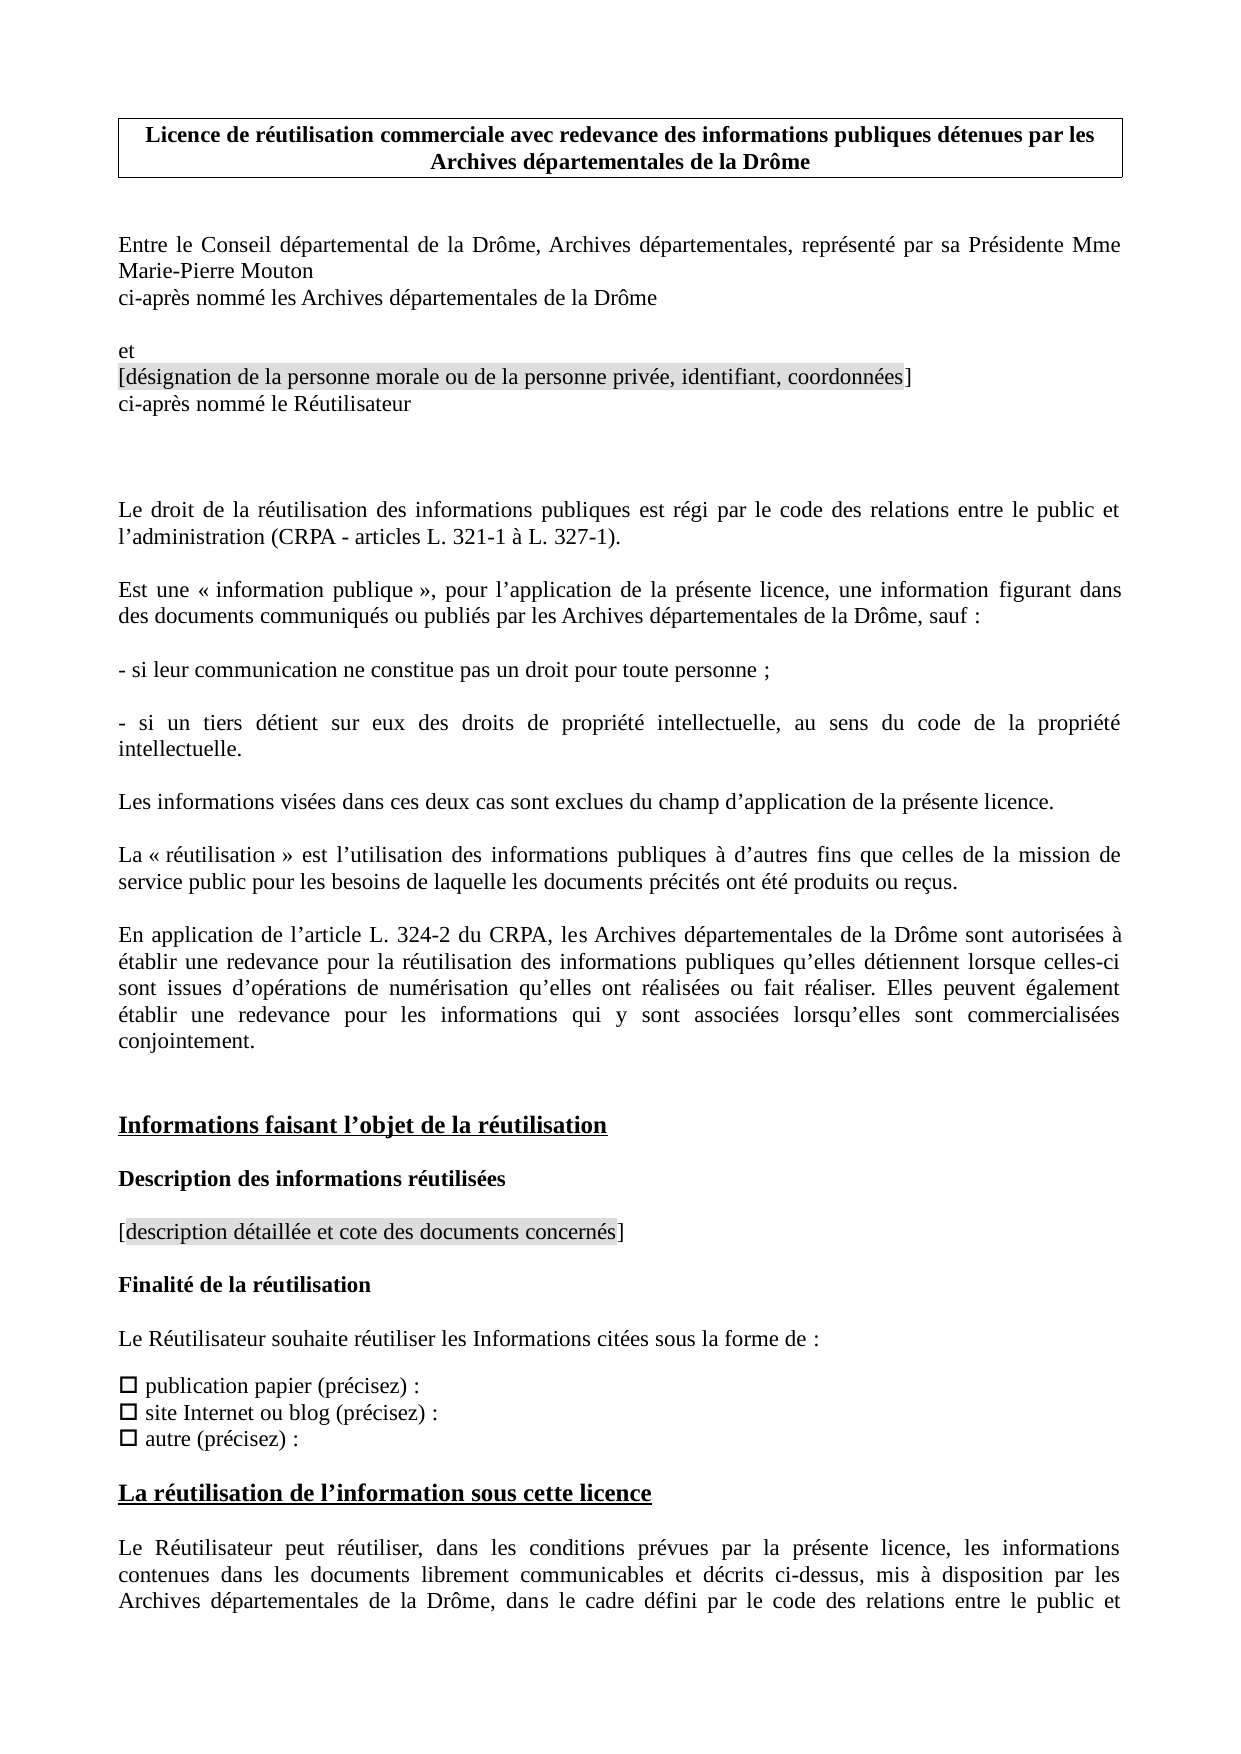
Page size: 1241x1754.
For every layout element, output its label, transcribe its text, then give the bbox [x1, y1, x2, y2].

text ci-après nommé les Archives départementales de la Drôme [118, 283, 1122, 310]
text En application de l’article L. 324-2 du CRPA, les Archives départementales de la Drôme sont autorisées à établir une redevance pour la réutilisation des informations publiques qu’elles détiennent lorsque celles-ci sont issues d’opérations de numérisation qu’elles ont réalisées ou fait réaliser. Elles peuvent également établir une redevance pour les informations qui y sont associées lorsqu’elles sont commercialisées conjointement. [118, 921, 1122, 1054]
text Licence de réutilisation commerciale avec redevance des informations publiques détenues par les Archives départementales de la Drôme [119, 119, 1122, 177]
text Est une « information publique », pour l’application de la présente licence, une information figurant dans des documents communiqués ou publiés par les Archives départementales de la Drôme, sauf : [118, 576, 1122, 629]
text - si leur communication ne constitue pas un droit pour toute personne ; [118, 655, 1122, 682]
text Entre le Conseil départemental de la Drôme, Archives départementales, représenté par sa Présidente Mme Marie-Pierre Mouton [118, 230, 1122, 283]
text [désignation de la personne morale ou de la personne privée, identifiant, coordonnées] [118, 363, 1122, 390]
text Le Réutilisateur souhaite réutiliser les Informations citées sous la forme de : [118, 1324, 1122, 1351]
text Le Réutilisateur peut réutiliser, dans les conditions prévues par la présente licence, les informations contenues dans les documents librement communicables et décrits ci-dessus, mis à disposition par les Archives départementales de la Drôme, dans le cadre défini par le code des relations entre le public et [118, 1534, 1122, 1614]
text Informations faisant l’objet de la réutilisation [118, 1109, 1122, 1138]
text  publication papier (précisez) : [118, 1372, 1122, 1399]
text  autre (précisez) : [118, 1425, 1122, 1452]
text Le droit de la réutilisation des informations publiques est régi par le code des relations entre le public et l’administration (CRPA - articles L. 321-1 à L. 327-1). [118, 496, 1122, 549]
text Les informations visées dans ces deux cas sont exclues du champ d’application de la présente licence. [118, 788, 1122, 815]
text  site Internet ou blog (précisez) : [118, 1399, 1122, 1425]
text Finalité de la réutilisation [118, 1271, 1122, 1298]
text Description des informations réutilisées [118, 1165, 1122, 1192]
text ci-après nommé le Réutilisateur [118, 390, 1122, 416]
text - si un tiers détient sur eux des droits de propriété intellectuelle, au sens du code de la propriété intellectuelle. [118, 708, 1122, 762]
text La réutilisation de l’information sous cette licence [118, 1478, 1122, 1507]
text [description détaillée et cote des documents concernés] [118, 1218, 1122, 1245]
text La « réutilisation » est l’utilisation des informations publiques à d’autres fins que celles de la mission de service public pour les besoins de laquelle les documents précités ont été produits ou reçus. [118, 841, 1122, 894]
text et [118, 337, 1122, 363]
